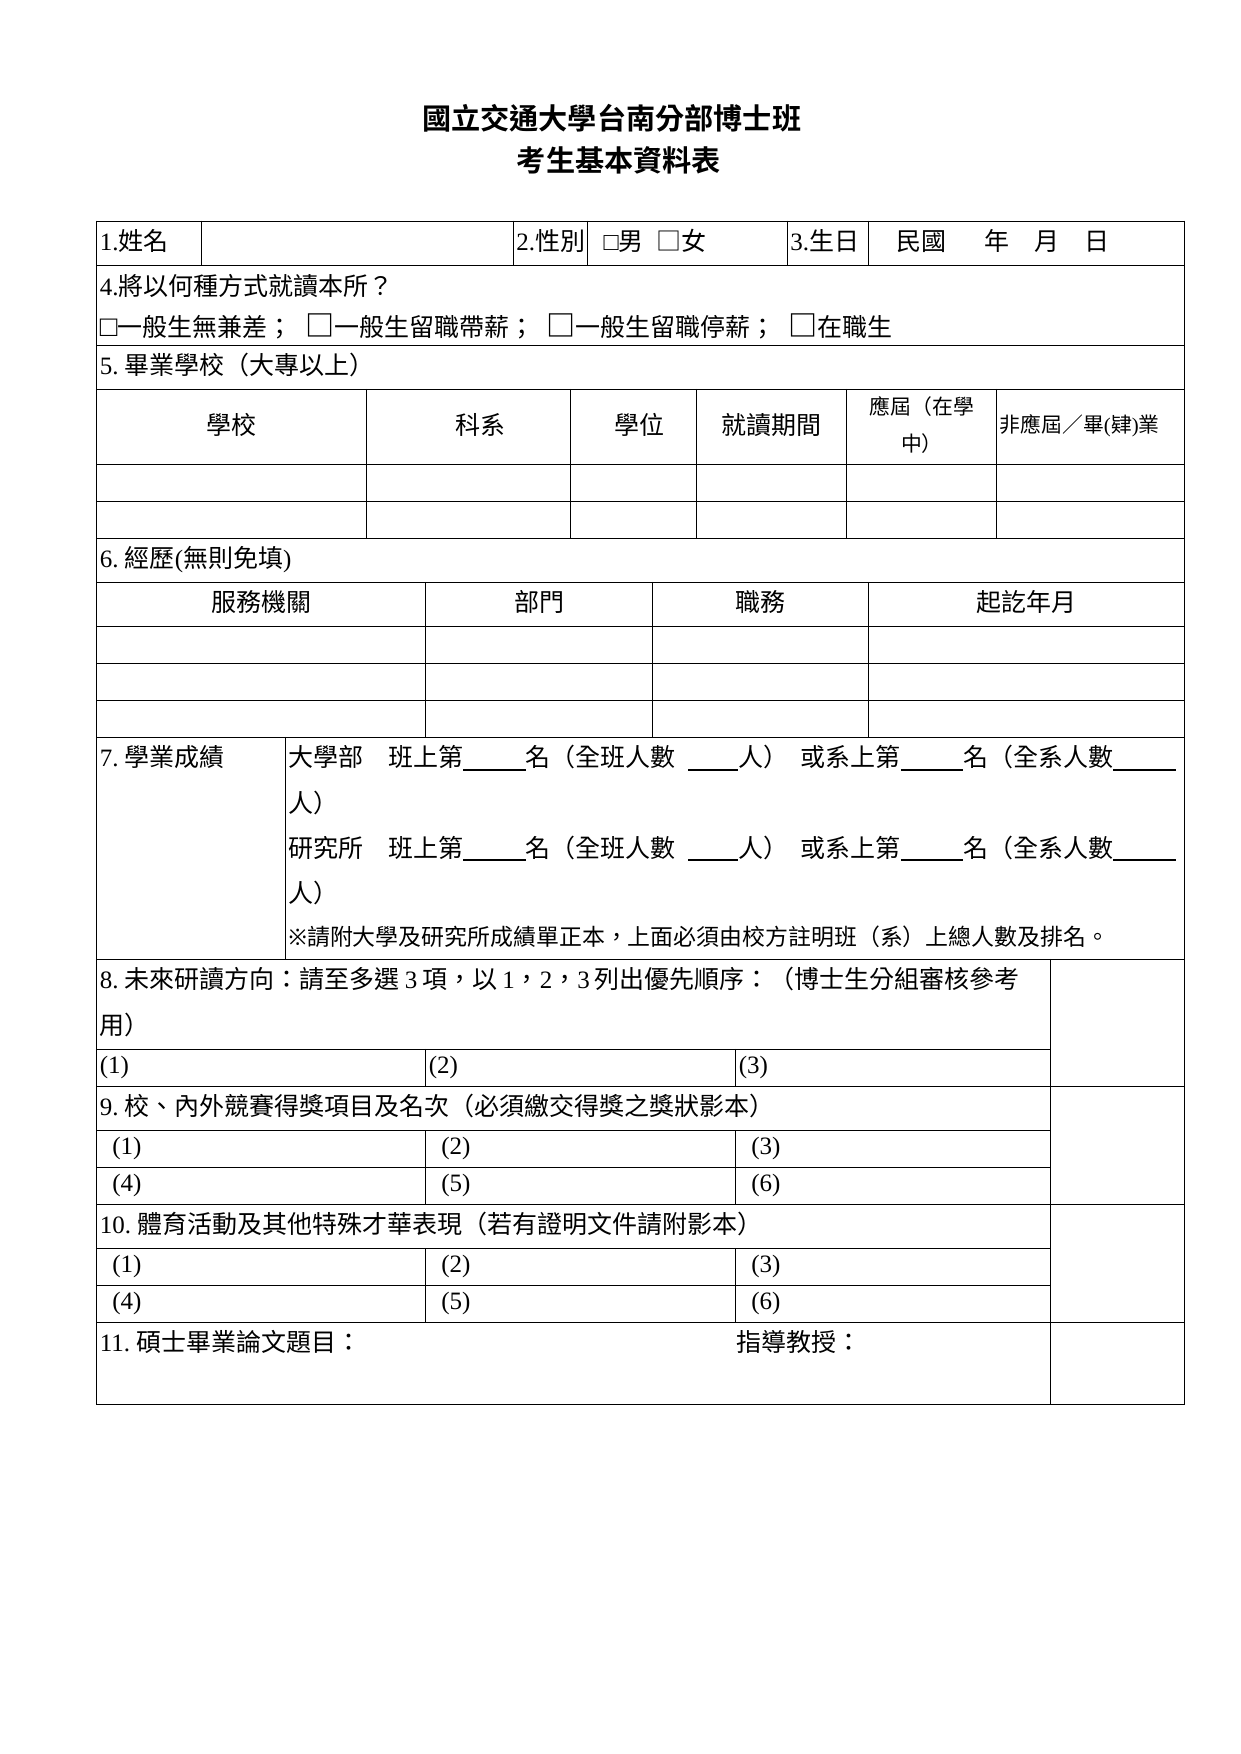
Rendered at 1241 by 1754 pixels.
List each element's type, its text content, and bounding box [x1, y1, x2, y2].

table_cell (6) [736, 1286, 1050, 1322]
table_cell 6. 經歷(無則免填) [97, 539, 1184, 582]
table_cell 5. 畢業學校（大專以上） [97, 346, 1184, 389]
table_cell [426, 701, 652, 737]
table_cell 科系 [367, 390, 570, 464]
table_cell [426, 664, 652, 700]
table_cell 職務 [653, 583, 868, 626]
table_cell 學校 [97, 390, 366, 464]
table_cell [997, 465, 1184, 501]
table_header 3.生日 [788, 222, 868, 265]
table_header □男 □女 [588, 222, 787, 265]
table_cell [97, 664, 425, 700]
table_cell 學位 [571, 390, 696, 464]
table_cell [1051, 1323, 1184, 1404]
table_header 1.姓名 [97, 222, 201, 265]
table_cell [1051, 960, 1184, 1086]
table_cell [97, 627, 425, 663]
table_cell [97, 502, 366, 537]
table_cell [653, 664, 868, 700]
table_cell [97, 701, 425, 737]
table_cell [367, 465, 570, 501]
table_cell [847, 502, 996, 537]
table_cell (3) [736, 1131, 1050, 1167]
table_cell 服務機關 [97, 583, 425, 626]
table_cell [367, 502, 570, 537]
table_cell 非應屆／畢(肄)業 [997, 390, 1184, 464]
table_cell (4) [97, 1286, 425, 1322]
table_cell [997, 502, 1184, 537]
table_cell (2) [426, 1131, 735, 1167]
table_cell [653, 627, 868, 663]
table_cell (5) [426, 1286, 735, 1322]
table_cell (4) [97, 1168, 425, 1204]
table_cell (5) [426, 1168, 735, 1204]
table_cell [653, 701, 868, 737]
table_cell (3) [736, 1050, 1050, 1086]
table_cell 10. 體育活動及其他特殊才華表現（若有證明文件請附影本） [97, 1205, 1050, 1248]
table_header 2.性別 [514, 222, 587, 265]
table_cell 4.將以何種方式就讀本所？ □一般生無兼差； □一般生留職帶薪； □一般生留職停薪； □在職生 [97, 266, 1184, 344]
text 國立交通大學台南分部博士班 [112, 96, 1125, 138]
table_cell [847, 465, 996, 501]
table_cell [697, 465, 846, 501]
table_cell [869, 627, 1184, 663]
table_cell [1051, 1205, 1184, 1322]
table_cell [97, 465, 366, 501]
table_cell 應屆（在學中） [847, 390, 996, 464]
table_cell 8. 未來研讀方向：請至多選3項，以1，2，3列出優先順序：（博士生分組審核參考用） [97, 960, 1050, 1049]
table_cell (3) [736, 1249, 1050, 1285]
table_cell 部門 [426, 583, 652, 626]
table_cell [869, 701, 1184, 737]
table_cell (1) [97, 1249, 425, 1285]
table_cell 9. 校、內外競賽得獎項目及名次（必須繳交得獎之獎狀影本） [97, 1087, 1050, 1130]
table_cell 大學部 班上第 名（全班人數 人） 或系上第 名（全系人數 人） 研究所 班上第 名（全班人數 人） 或系上第 名（全系人數 人） ※請附大學及研究所成績單正本，上面必須由校方註明班（系）上總人數及排名。 [286, 738, 1184, 959]
table_cell (1) [97, 1050, 425, 1086]
table_cell (2) [426, 1050, 735, 1086]
table_cell 起訖年月 [869, 583, 1184, 626]
table_cell (1) [97, 1131, 425, 1167]
table_cell [869, 664, 1184, 700]
table_cell [426, 627, 652, 663]
table_header 民國 年 月 日 [869, 222, 1184, 265]
table_cell 11. 碩士畢業論文題目： 指導教授： [97, 1323, 1050, 1404]
table_cell [1051, 1087, 1184, 1204]
table_cell 就讀期間 [697, 390, 846, 464]
table_cell 7. 學業成績 [97, 738, 285, 959]
table_cell (2) [426, 1249, 735, 1285]
table_cell [571, 502, 696, 537]
table_cell (6) [736, 1168, 1050, 1204]
table_cell [571, 465, 696, 501]
text 考生基本資料表 [112, 138, 1125, 180]
table_cell [697, 502, 846, 537]
table_header [202, 222, 513, 265]
